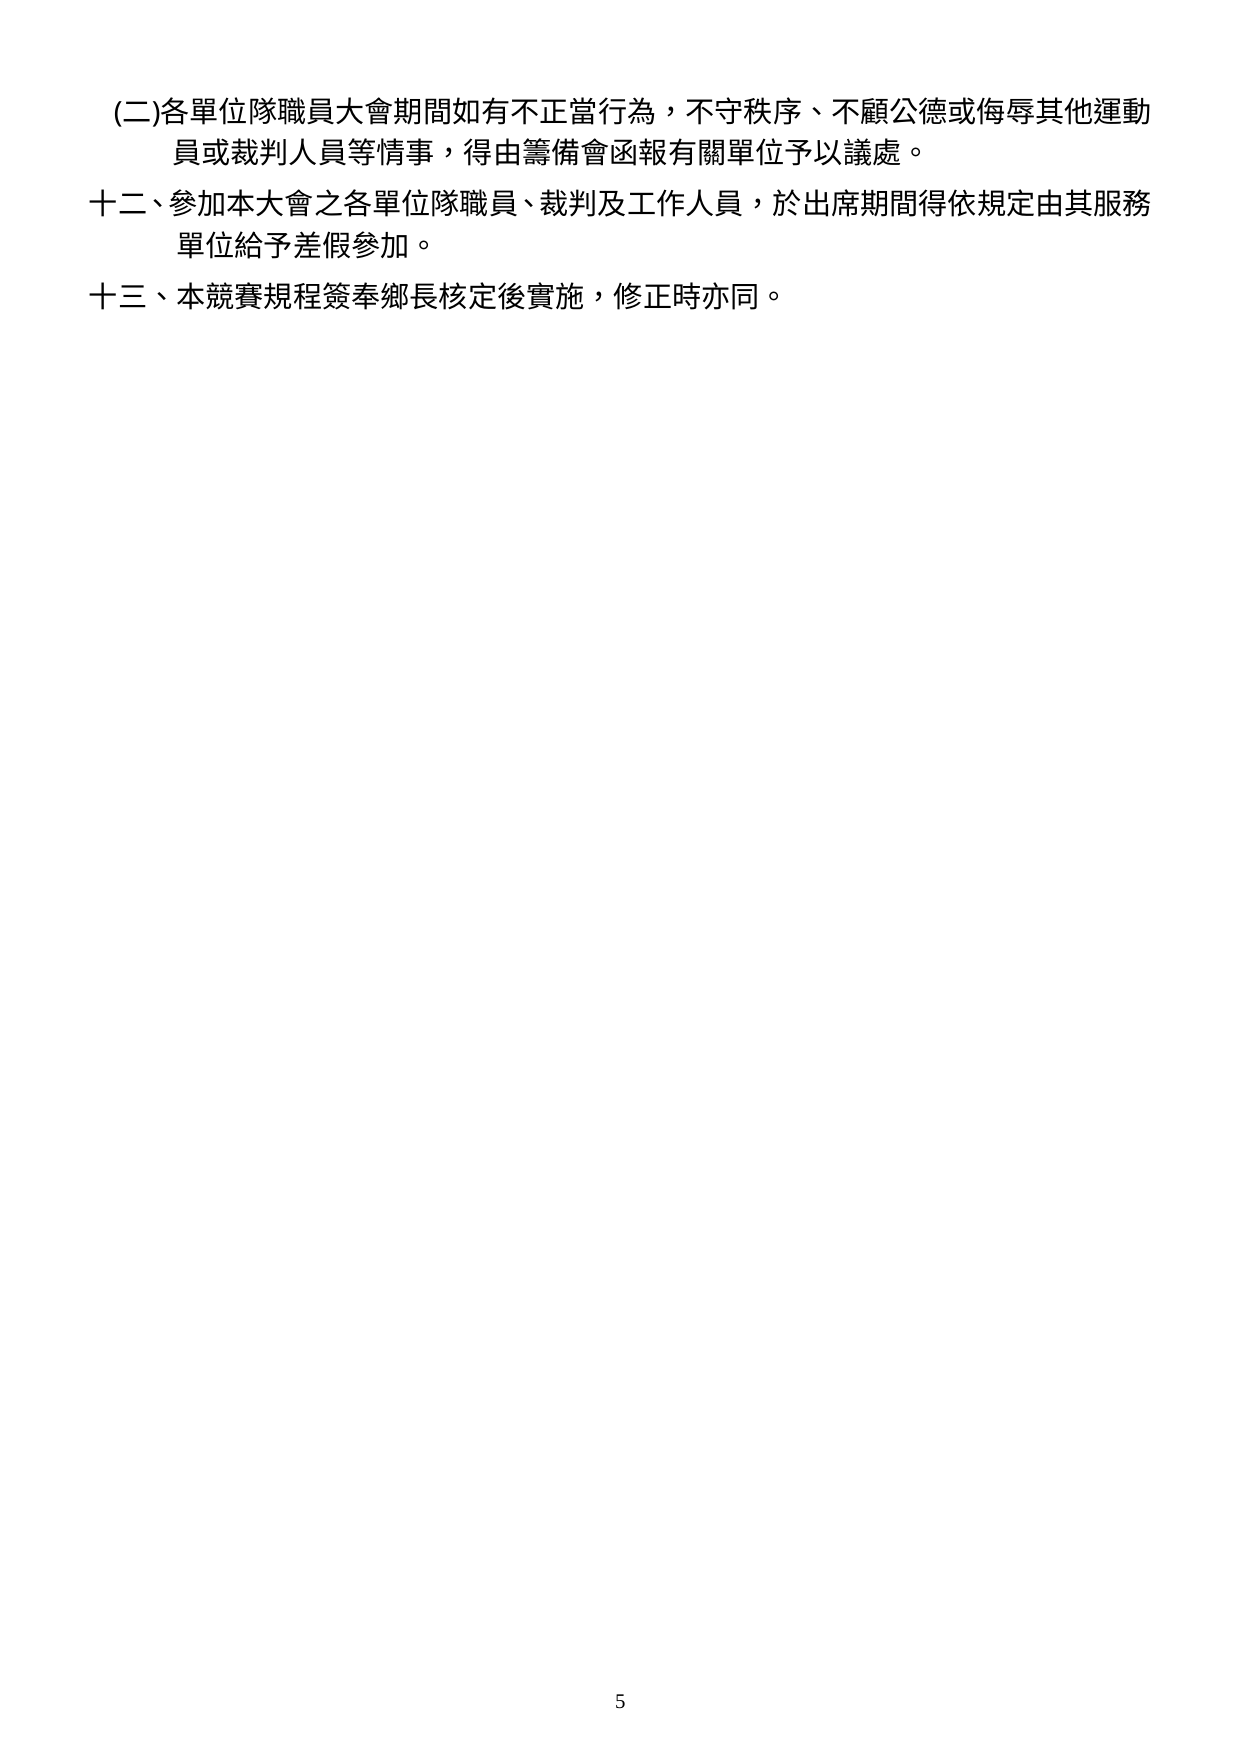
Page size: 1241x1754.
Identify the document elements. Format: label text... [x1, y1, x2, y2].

text 十三、本競賽規程簽奉鄉長核定後實施，修正時亦同。 [89, 274, 1152, 316]
text 十二、參加本大會之各單位隊職員、裁判及工作人員，於出席期間得依規定由其服務單位給予差假參加。 [89, 181, 1152, 265]
text (二)各單位隊職員大會期間如有不正當行為，不守秩序、不顧公德或侮辱其他運動員或裁判人員等情事，得由籌備會函報有關單位予以議處。 [114, 89, 1152, 172]
